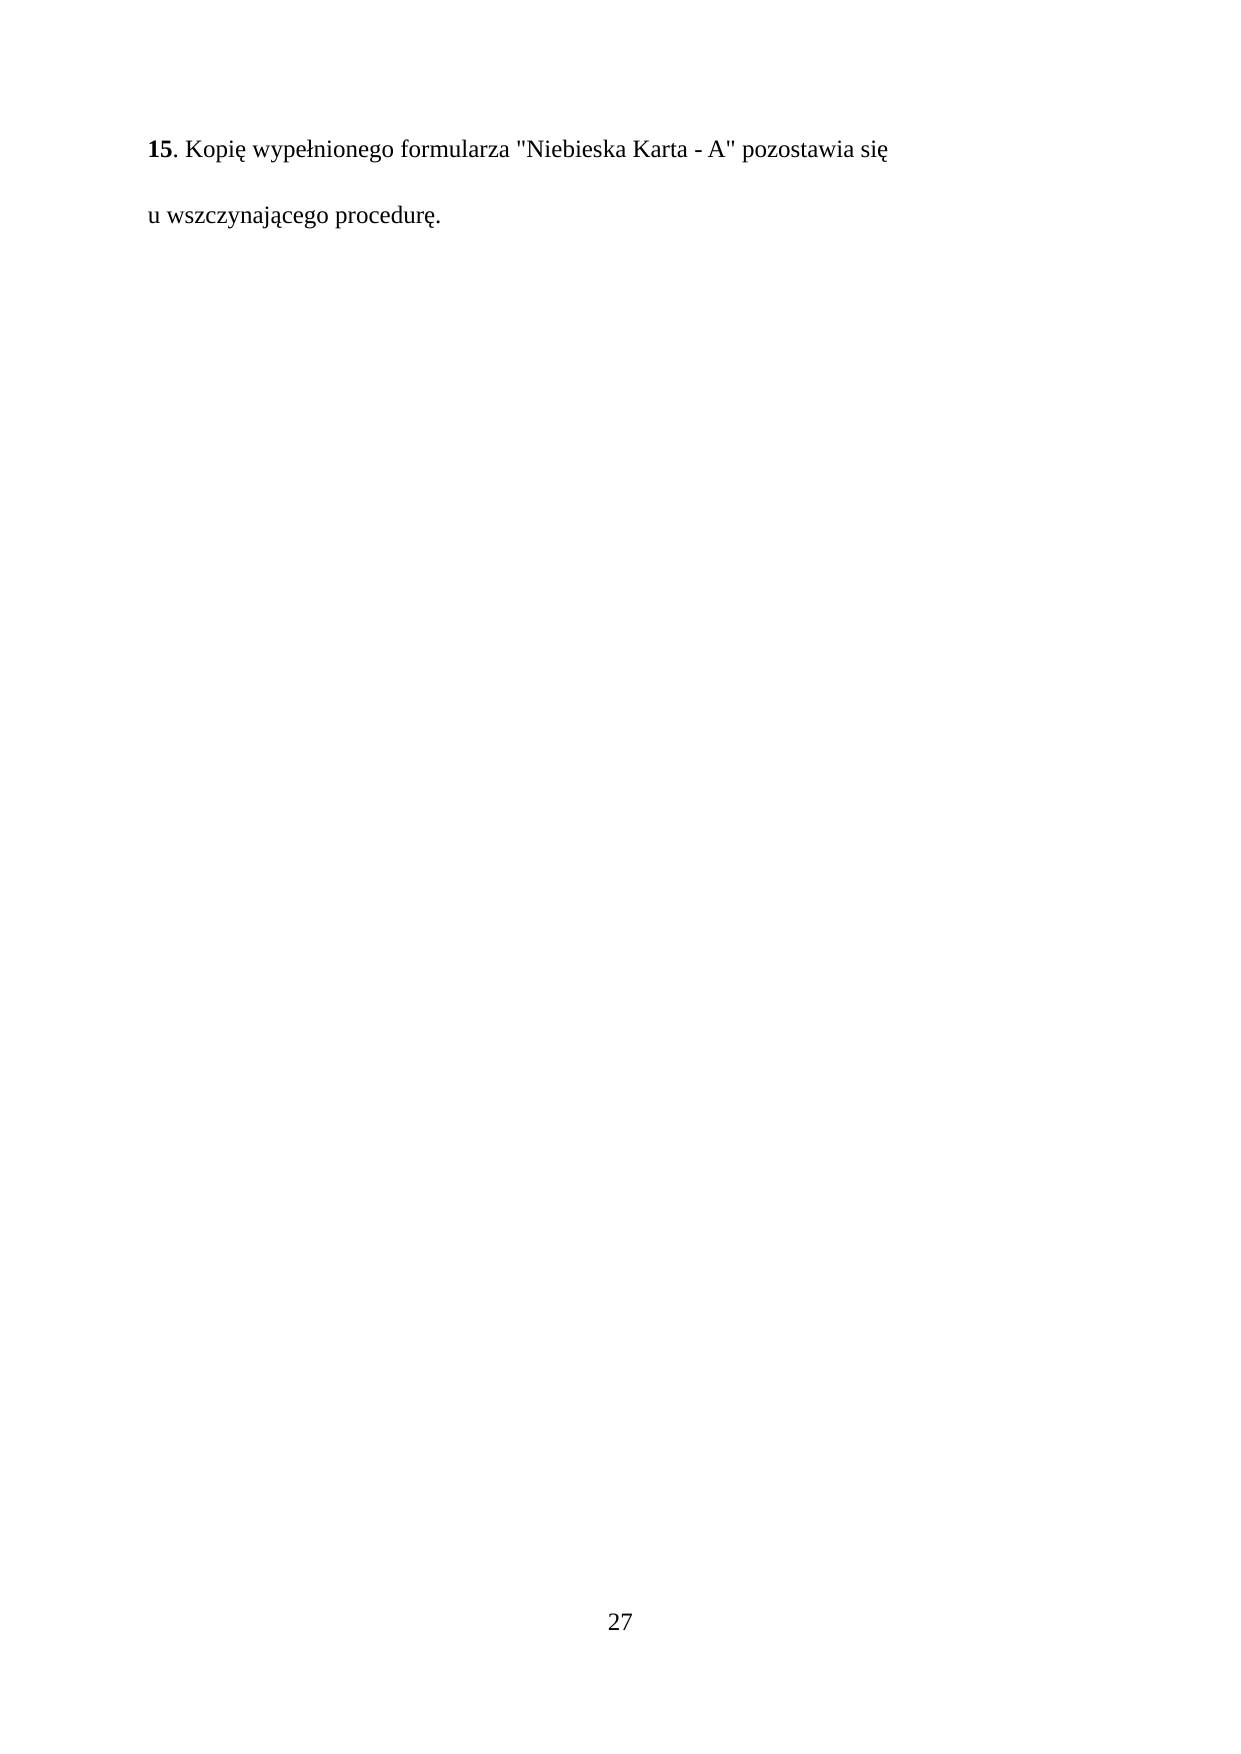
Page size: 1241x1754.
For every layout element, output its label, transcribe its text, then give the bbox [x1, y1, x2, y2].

subtitle 15. Kopię wypełnionego formularza "Niebieska Karta - A" pozostawia się u wszczynającego procedurę. [147, 118, 1093, 229]
